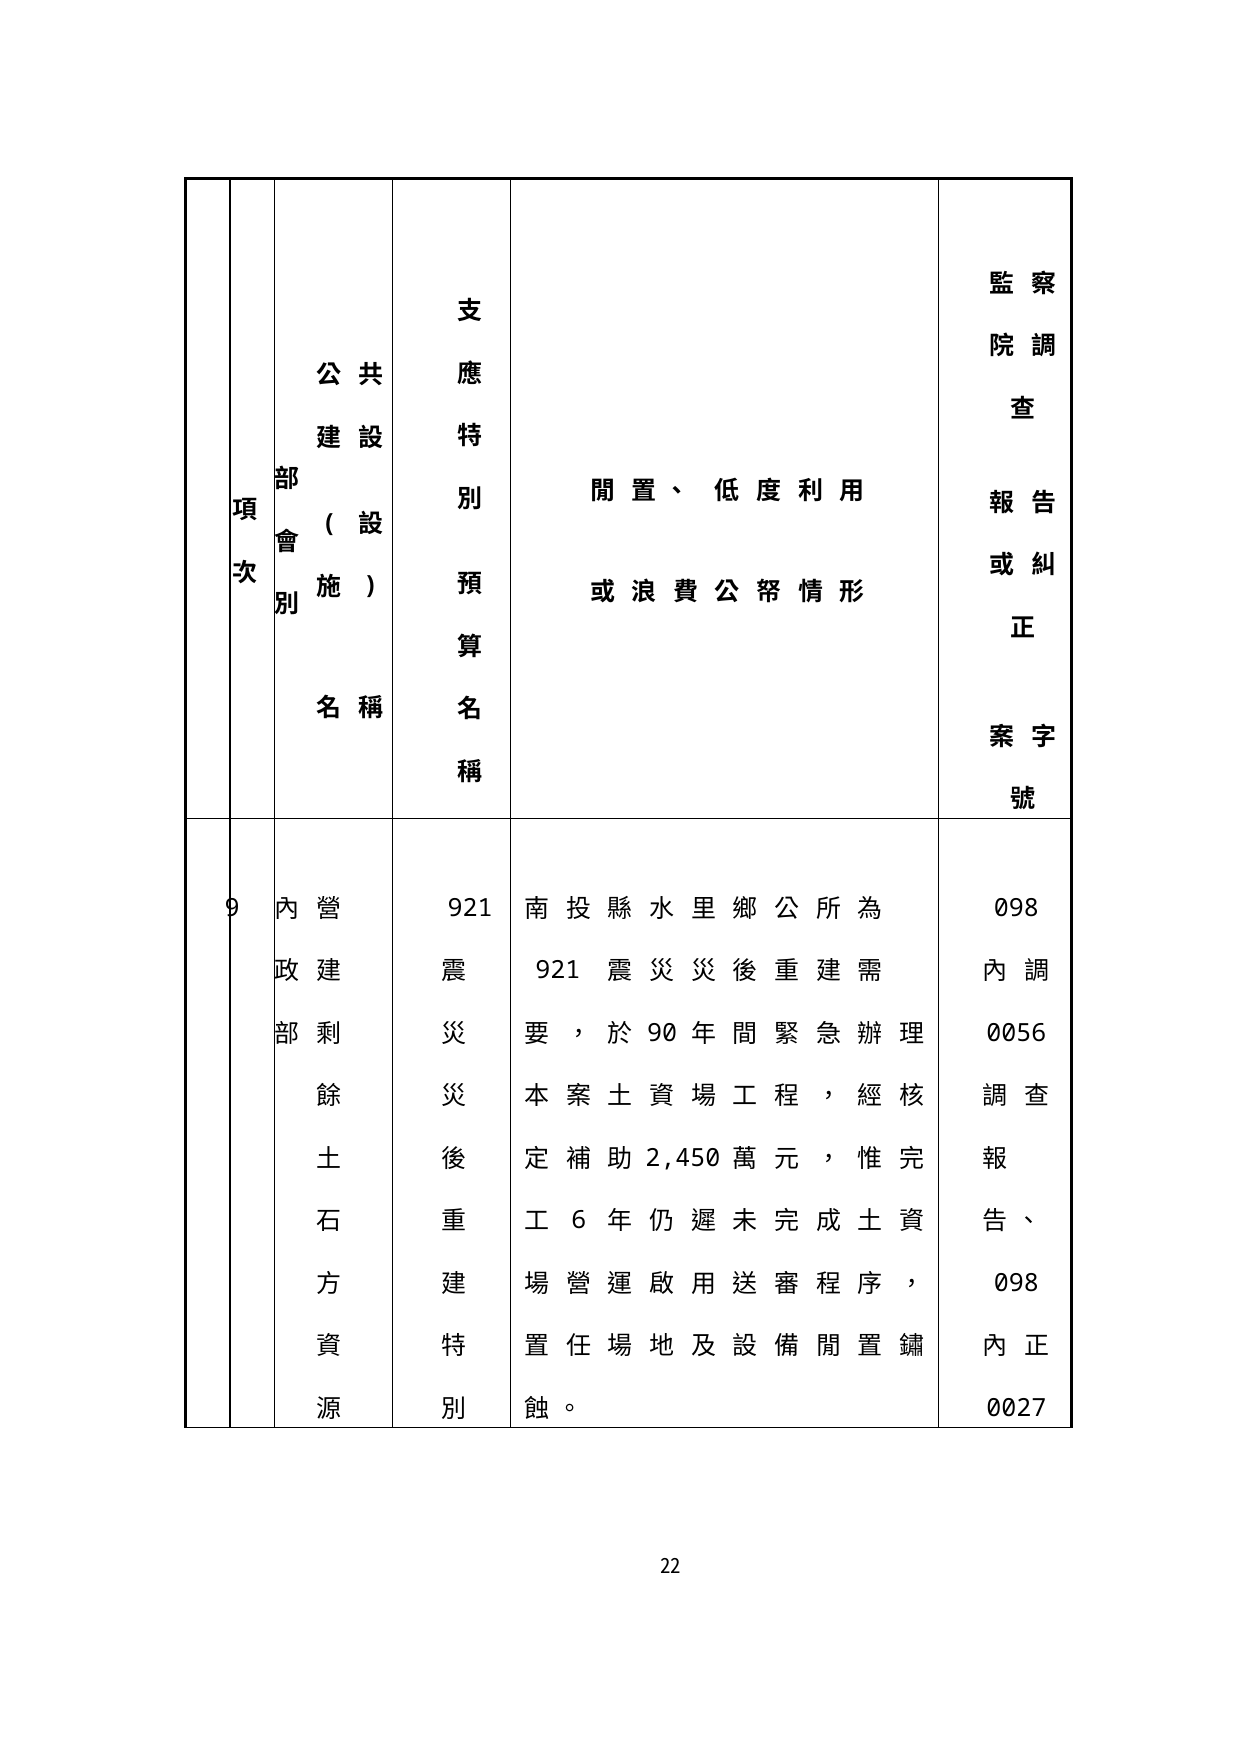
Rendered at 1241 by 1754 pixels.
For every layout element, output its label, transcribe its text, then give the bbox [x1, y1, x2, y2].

table_header 部會別 [231, 180, 274, 818]
table_cell 921震災災後重建特別 [393, 819, 510, 1427]
table_header 監察院調查 報告或糾正 案字號 [939, 180, 1070, 818]
table_cell 南投縣水里鄉公所為921震災災後重建需要，於90年間緊急辦理本案土資場工程，經核定補助2,450萬元，惟完工6年仍遲未完成土資場營運啟用送審程序，置任場地及設備閒置鏽蝕。 [511, 819, 938, 1427]
table_cell 內政部 [231, 819, 274, 1427]
table_cell 營建剩餘土石方資源堆置場 [275, 819, 392, 1427]
table_header 閒置、低度利用 或浪費公帑情形 [511, 180, 938, 818]
table_header 項次 [187, 180, 229, 818]
table_cell 9 [187, 819, 229, 1427]
table_cell 098內調0056調查報告、098內正0027 [939, 819, 1070, 1427]
table_header 公共建設 (設施) 名稱 [275, 180, 392, 818]
table_header 支應特別 預算名稱 [393, 180, 510, 818]
